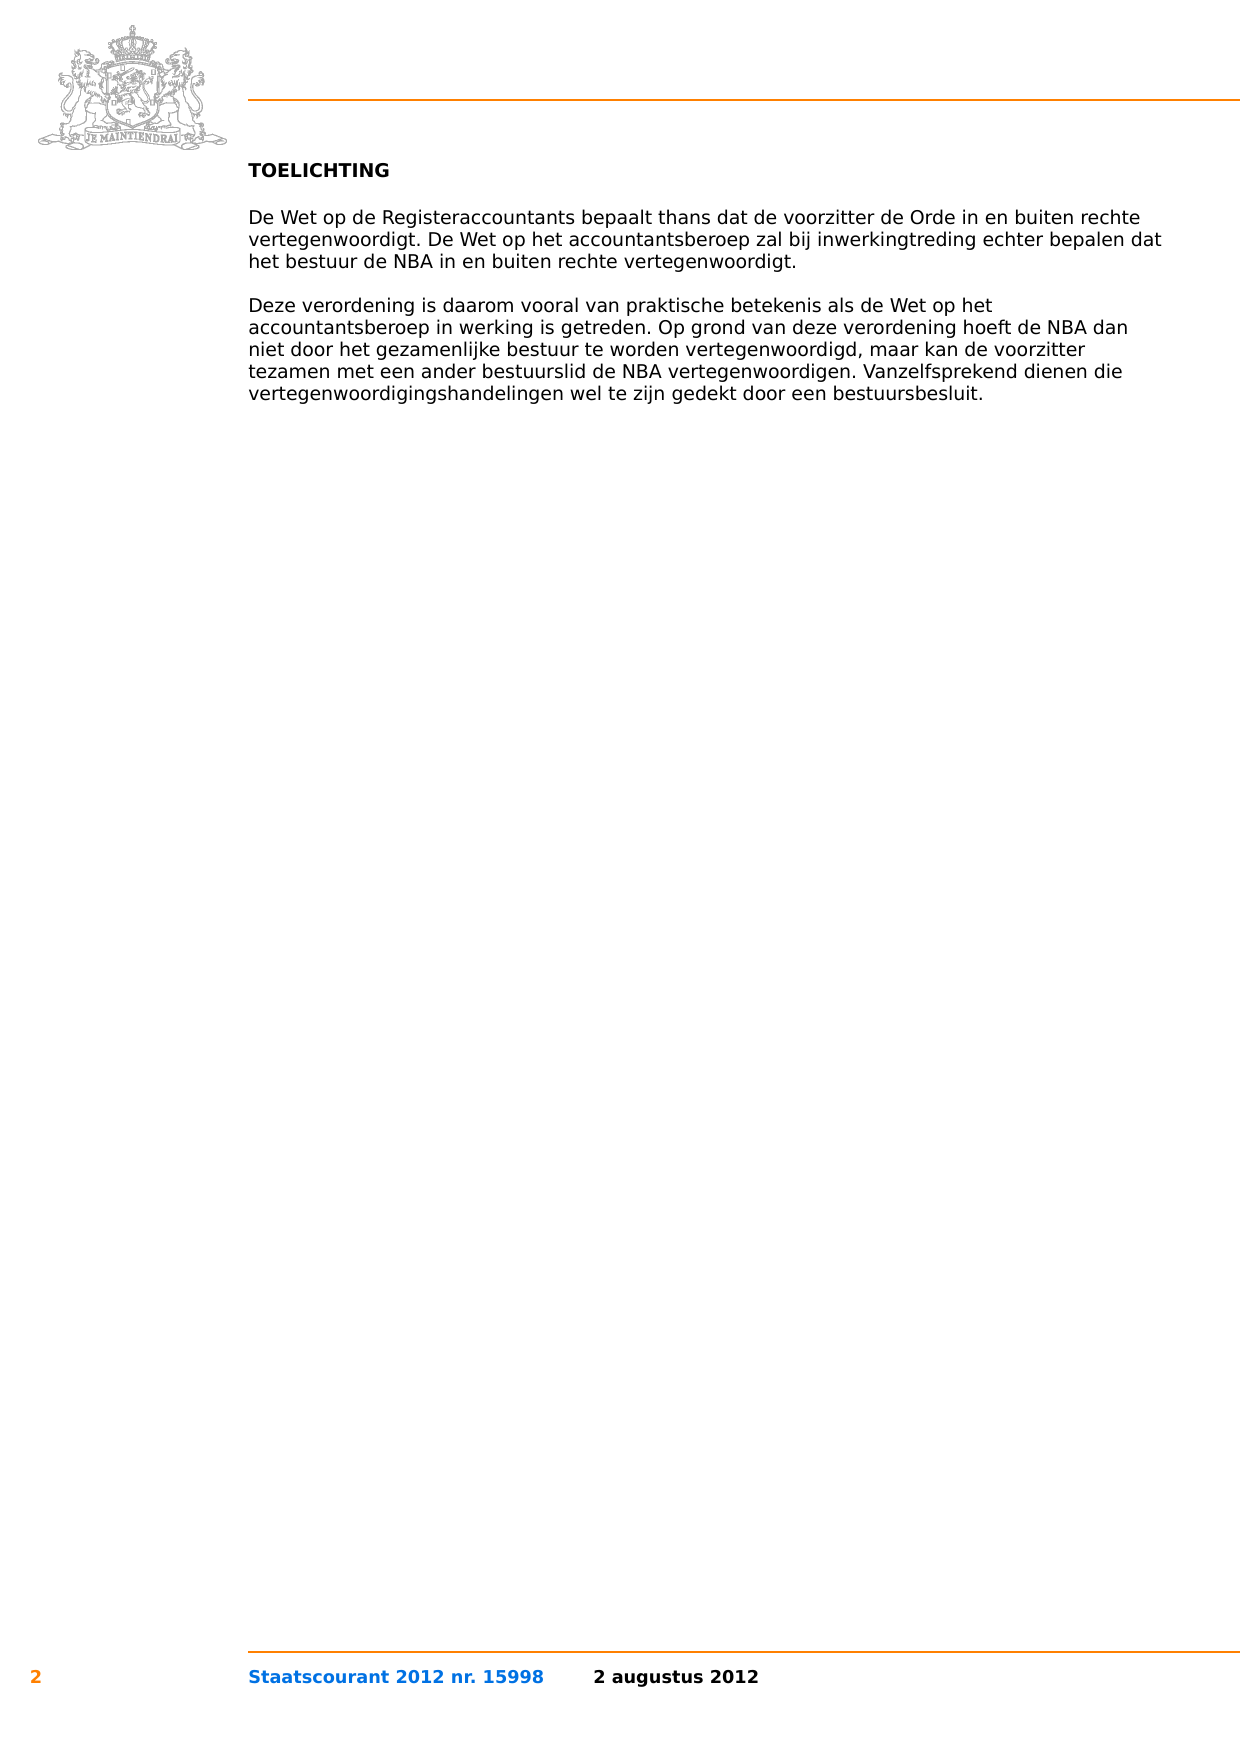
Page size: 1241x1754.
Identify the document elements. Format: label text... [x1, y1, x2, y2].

picture [38, 25, 227, 150]
subtitle TOELICHTING [248, 160, 1163, 182]
text De Wet op de Registeraccountants bepaalt thans dat de voorzitter de Orde in en buiten rechte vertegenwoordigt. De Wet op het accountantsberoep zal bij inwerkingtreding echter bepalen dat het bestuur de NBA in en buiten rechte vertegenwoordigt. [248, 207, 1163, 273]
text Deze verordening is daarom vooral van praktische betekenis als de Wet op het accountantsberoep in werking is getreden. Op grond van deze verordening hoeft de NBA dan niet door het gezamenlijke bestuur te worden vertegenwoordigd, maar kan de voorzitter tezamen met een ander bestuurslid de NBA vertegenwoordigen. Vanzelfsprekend dienen die vertegenwoordigingshandelingen wel te zijn gedekt door een bestuursbesluit. [248, 295, 1163, 404]
